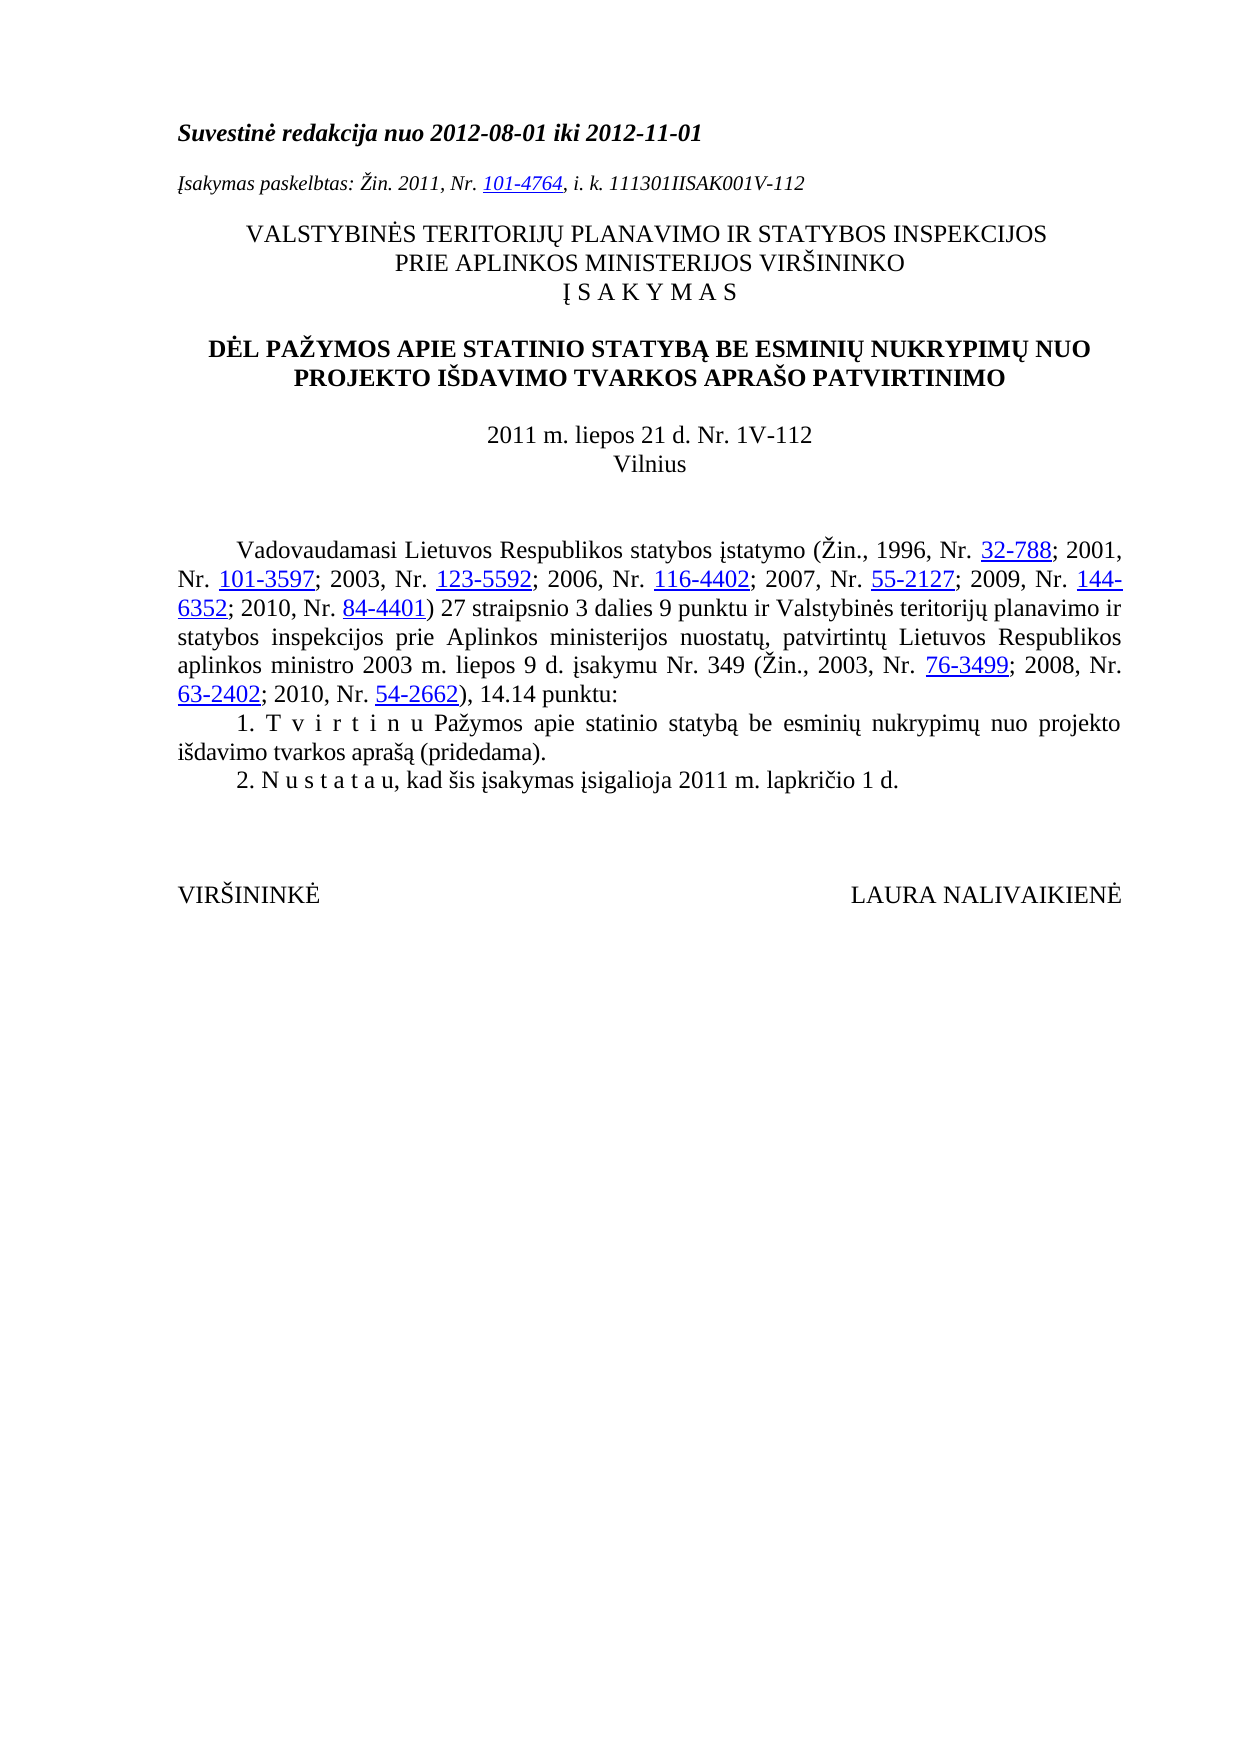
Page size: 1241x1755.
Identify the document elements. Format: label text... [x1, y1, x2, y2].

text prie aplinkos ministerijos viršininkO [177, 248, 1122, 277]
text 2011 m. liepos 21 d. Nr. 1V-112 [177, 420, 1122, 449]
text Įsakymas paskelbtas: Žin. 2011, Nr. 101-4764, i. k. 111301IISAK001V-112 [177, 171, 1122, 195]
text DĖL PAŽYMOS APIE STATINIO STATYBĄ BE ESMINIŲ NUKRYPIMŲ NUO PROJEKTO IŠDAVIMO TVARKOS APRAŠO PATVIRTINIMO [177, 334, 1122, 392]
text Viršininkė Laura Nalivaikienė [177, 880, 1122, 909]
text Vadovaudamasi Lietuvos Respublikos statybos įstatymo (Žin., 1996, Nr. 32-788; 2001, Nr. 101-3597; 2003, Nr. 123-5592; 2006, Nr. 116-4402; 2007, Nr. 55-2127; 2009, Nr. 144-6352; 2010, Nr. 84-4401) 27 straipsnio 3 dalies 9 punktu ir Valstybinės teritorijų planavimo ir statybos inspekcijos prie Aplinkos ministerijos nuostatų, patvirtintų Lietuvos Respublikos aplinkos ministro 2003 m. liepos 9 d. įsakymu Nr. 349 (Žin., 2003, Nr. 76-3499; 2008, Nr. 63-2402; 2010, Nr. 54-2662), 14.14 punktu: [177, 535, 1122, 708]
text Į S A K Y M A S [177, 277, 1122, 305]
text 2. N u s t a t a u, kad šis įsakymas įsigalioja 2011 m. lapkričio 1 d. [177, 765, 1122, 794]
text Suvestinė redakcija nuo 2012-08-01 iki 2012-11-01 [177, 118, 1122, 147]
text 1. T v i r t i n u Pažymos apie statinio statybą be esminių nukrypimų nuo projekto išdavimo tvarkos aprašą (pridedama). [177, 708, 1122, 765]
text valstybinės teritorijų planavimo ir statybos inspekcijos [177, 219, 1122, 248]
text Vilnius [177, 449, 1122, 478]
